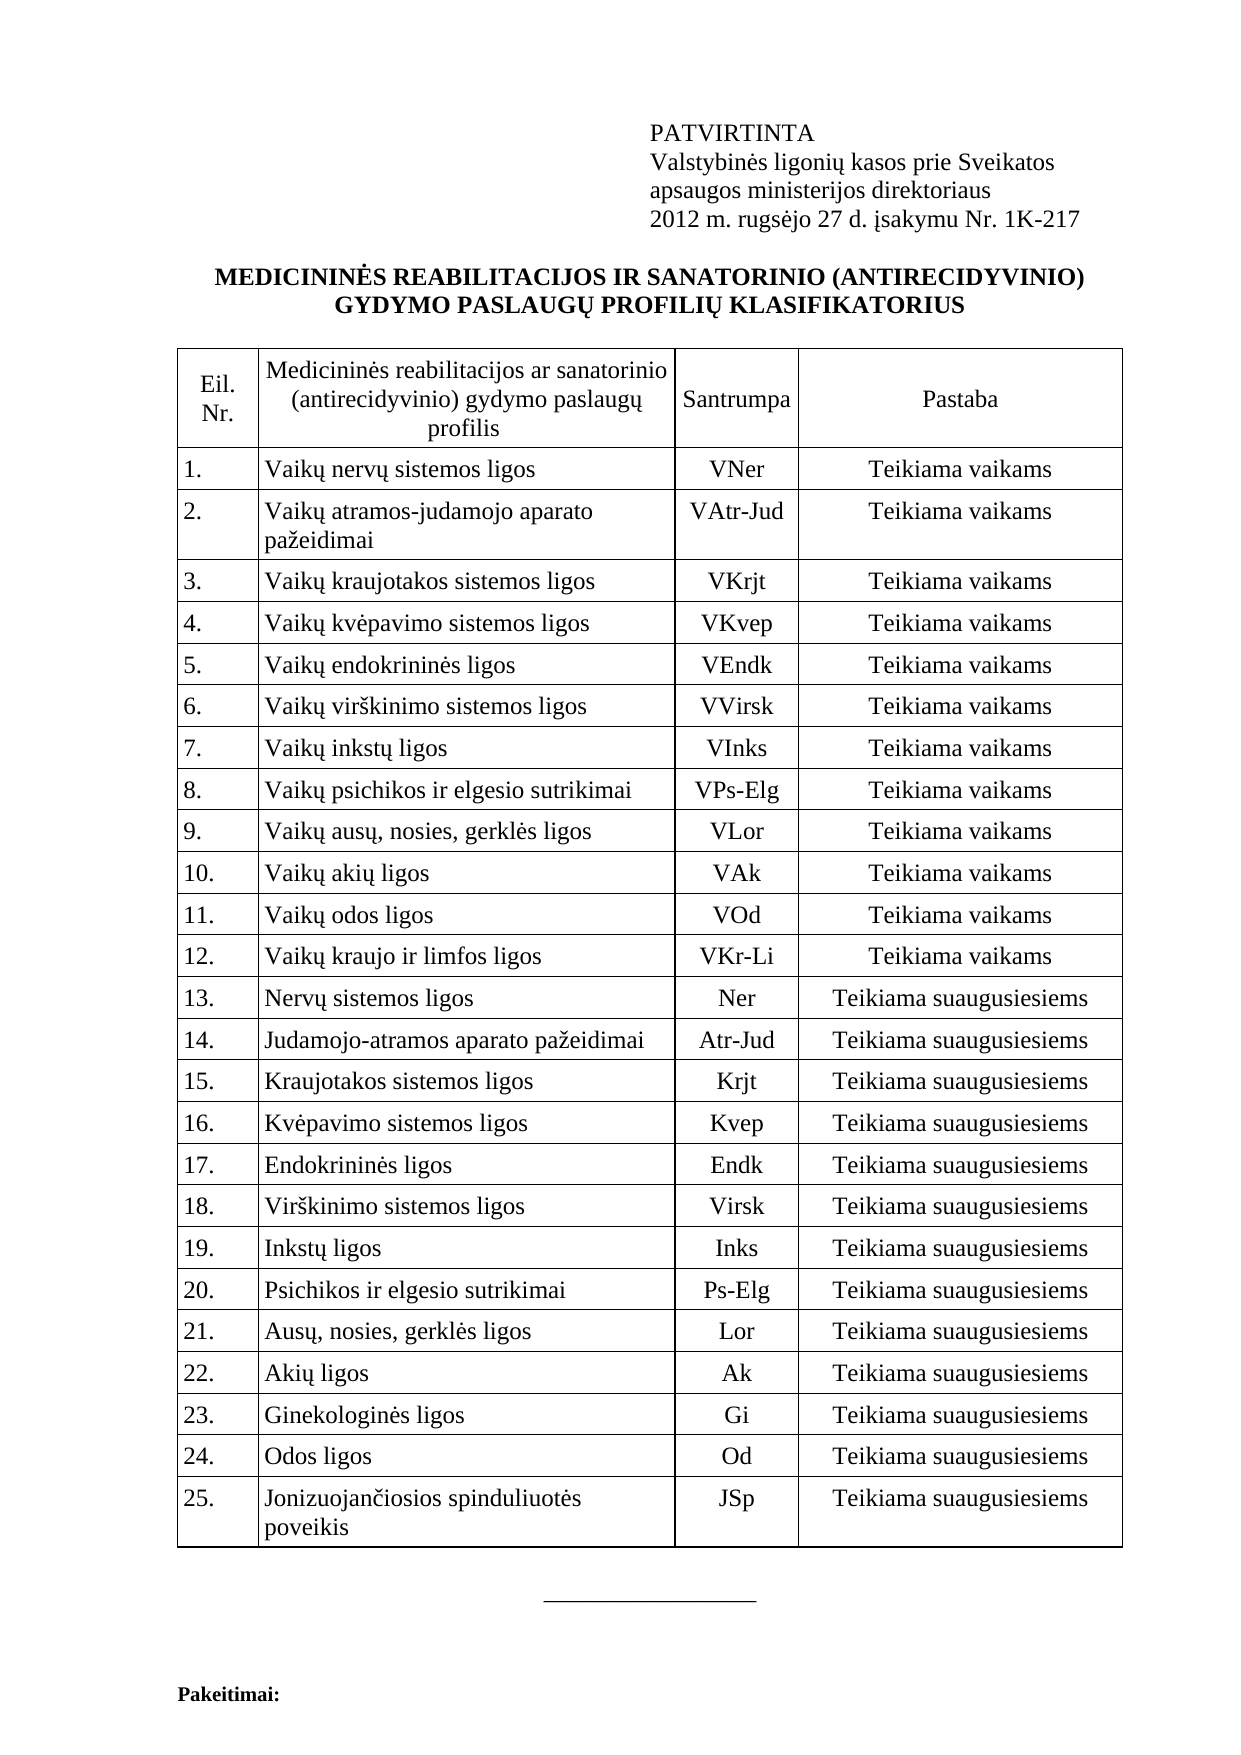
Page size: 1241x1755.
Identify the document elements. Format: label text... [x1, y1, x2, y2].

table_cell Atr-Jud [676, 1019, 798, 1059]
table_cell Teikiama suaugusiesiems [799, 1352, 1122, 1393]
table_cell 20. [178, 1269, 258, 1309]
table_cell 3. [178, 560, 258, 601]
text MEDICININĖS REABILITACIJOS IR SANATORINIO (ANTIRECIDYVINIO) GYDYMO PASLAUGŲ PROFILIŲ KLASIFIKATORIUS [177, 262, 1122, 319]
table_cell Jonizuojančiosios spinduliuotės poveikis [259, 1477, 674, 1546]
text PATVIRTINTA [649, 118, 1122, 147]
table_cell 21. [178, 1310, 258, 1351]
table_cell 14. [178, 1019, 258, 1059]
table_cell Vaikų kraujo ir limfos ligos [259, 935, 674, 976]
table_cell Teikiama suaugusiesiems [799, 1060, 1122, 1101]
table_cell Inks [676, 1227, 798, 1268]
table_cell Virškinimo sistemos ligos [259, 1185, 674, 1226]
table_cell 24. [178, 1435, 258, 1476]
table_header Medicininės reabilitacijos ar sanatorinio (antirecidyvinio) gydymo paslaugų profilis [259, 349, 674, 447]
table_cell Vaikų atramos-judamojo aparato pažeidimai [259, 490, 674, 559]
table_cell VLor [676, 810, 798, 851]
table_cell Teikiama suaugusiesiems [799, 1144, 1122, 1184]
table_cell VVirsk [676, 685, 798, 726]
table_cell Teikiama suaugusiesiems [799, 1435, 1122, 1476]
table_cell Teikiama suaugusiesiems [799, 1227, 1122, 1268]
table_cell Teikiama suaugusiesiems [799, 1310, 1122, 1351]
table_cell 13. [178, 977, 258, 1018]
table_cell Akių ligos [259, 1352, 674, 1393]
table_cell Vaikų akių ligos [259, 852, 674, 893]
table_cell Teikiama vaikams [799, 727, 1122, 768]
text apsaugos ministerijos direktoriaus [649, 176, 1122, 204]
table_cell VAk [676, 852, 798, 893]
table_cell VAtr-Jud [676, 490, 798, 559]
text 2012 m. rugsėjo 27 d. įsakymu Nr. 1K-217 [649, 204, 1122, 233]
table_cell Teikiama vaikams [799, 602, 1122, 643]
table_cell VKr-Li [676, 935, 798, 976]
table_cell Odos ligos [259, 1435, 674, 1476]
text _________________ [177, 1576, 1122, 1605]
text Pakeitimai: [177, 1682, 1122, 1706]
table_cell VOd [676, 894, 798, 934]
table_cell Endk [676, 1144, 798, 1184]
table_cell Lor [676, 1310, 798, 1351]
table_cell Teikiama vaikams [799, 490, 1122, 559]
table_cell 9. [178, 810, 258, 851]
table_cell Teikiama vaikams [799, 852, 1122, 893]
table_cell Psichikos ir elgesio sutrikimai [259, 1269, 674, 1309]
table_header Pastaba [799, 349, 1122, 447]
table_header Santrumpa [676, 349, 798, 447]
table_cell Teikiama suaugusiesiems [799, 1394, 1122, 1434]
table_cell VKvep [676, 602, 798, 643]
table_cell Teikiama vaikams [799, 810, 1122, 851]
table_cell Ak [676, 1352, 798, 1393]
table_cell 15. [178, 1060, 258, 1101]
table_cell Kvėpavimo sistemos ligos [259, 1102, 674, 1143]
table_cell Teikiama suaugusiesiems [799, 977, 1122, 1018]
table_cell Ps-Elg [676, 1269, 798, 1309]
table_cell VKrjt [676, 560, 798, 601]
table_cell Nervų sistemos ligos [259, 977, 674, 1018]
table_cell 19. [178, 1227, 258, 1268]
table_cell Vaikų ausų, nosies, gerklės ligos [259, 810, 674, 851]
table_cell 22. [178, 1352, 258, 1393]
table_cell Teikiama vaikams [799, 935, 1122, 976]
table_cell Teikiama suaugusiesiems [799, 1269, 1122, 1309]
table_cell Teikiama suaugusiesiems [799, 1019, 1122, 1059]
table_cell VInks [676, 727, 798, 768]
table_cell 6. [178, 685, 258, 726]
table_cell Vaikų kvėpavimo sistemos ligos [259, 602, 674, 643]
table_cell VNer [676, 448, 798, 489]
table_cell Vaikų kraujotakos sistemos ligos [259, 560, 674, 601]
table_cell Ausų, nosies, gerklės ligos [259, 1310, 674, 1351]
table_cell Krjt [676, 1060, 798, 1101]
table_cell Inkstų ligos [259, 1227, 674, 1268]
table_cell 10. [178, 852, 258, 893]
table_cell Od [676, 1435, 798, 1476]
table_cell Vaikų inkstų ligos [259, 727, 674, 768]
table_cell 4. [178, 602, 258, 643]
table_cell Kraujotakos sistemos ligos [259, 1060, 674, 1101]
table_cell JSp [676, 1477, 798, 1546]
table_cell Teikiama suaugusiesiems [799, 1185, 1122, 1226]
table_cell Ginekologinės ligos [259, 1394, 674, 1434]
text Valstybinės ligonių kasos prie Sveikatos [649, 147, 1122, 176]
table_cell Kvep [676, 1102, 798, 1143]
table_cell Teikiama vaikams [799, 644, 1122, 684]
table_cell 16. [178, 1102, 258, 1143]
table_cell Teikiama vaikams [799, 560, 1122, 601]
table_cell 1. [178, 448, 258, 489]
table_cell Teikiama suaugusiesiems [799, 1477, 1122, 1546]
table_header Eil. Nr. [178, 349, 258, 447]
table_cell Vaikų virškinimo sistemos ligos [259, 685, 674, 726]
table_cell 11. [178, 894, 258, 934]
table_cell Teikiama vaikams [799, 894, 1122, 934]
table_cell 25. [178, 1477, 258, 1546]
table_cell Vaikų psichikos ir elgesio sutrikimai [259, 769, 674, 809]
table_cell 5. [178, 644, 258, 684]
table_cell Vaikų endokrininės ligos [259, 644, 674, 684]
table_cell Gi [676, 1394, 798, 1434]
table_cell Teikiama suaugusiesiems [799, 1102, 1122, 1143]
table_cell Teikiama vaikams [799, 448, 1122, 489]
table_cell 2. [178, 490, 258, 559]
table_cell 17. [178, 1144, 258, 1184]
table_cell Judamojo-atramos aparato pažeidimai [259, 1019, 674, 1059]
table_cell 23. [178, 1394, 258, 1434]
table_cell Ner [676, 977, 798, 1018]
table_cell 12. [178, 935, 258, 976]
table_cell Teikiama vaikams [799, 769, 1122, 809]
table_cell Vaikų nervų sistemos ligos [259, 448, 674, 489]
table_cell Vaikų odos ligos [259, 894, 674, 934]
table_cell Endokrininės ligos [259, 1144, 674, 1184]
table_cell 7. [178, 727, 258, 768]
table_cell Virsk [676, 1185, 798, 1226]
table_cell 18. [178, 1185, 258, 1226]
table_cell VPs-Elg [676, 769, 798, 809]
table_cell VEndk [676, 644, 798, 684]
table_cell Teikiama vaikams [799, 685, 1122, 726]
table_cell 8. [178, 769, 258, 809]
